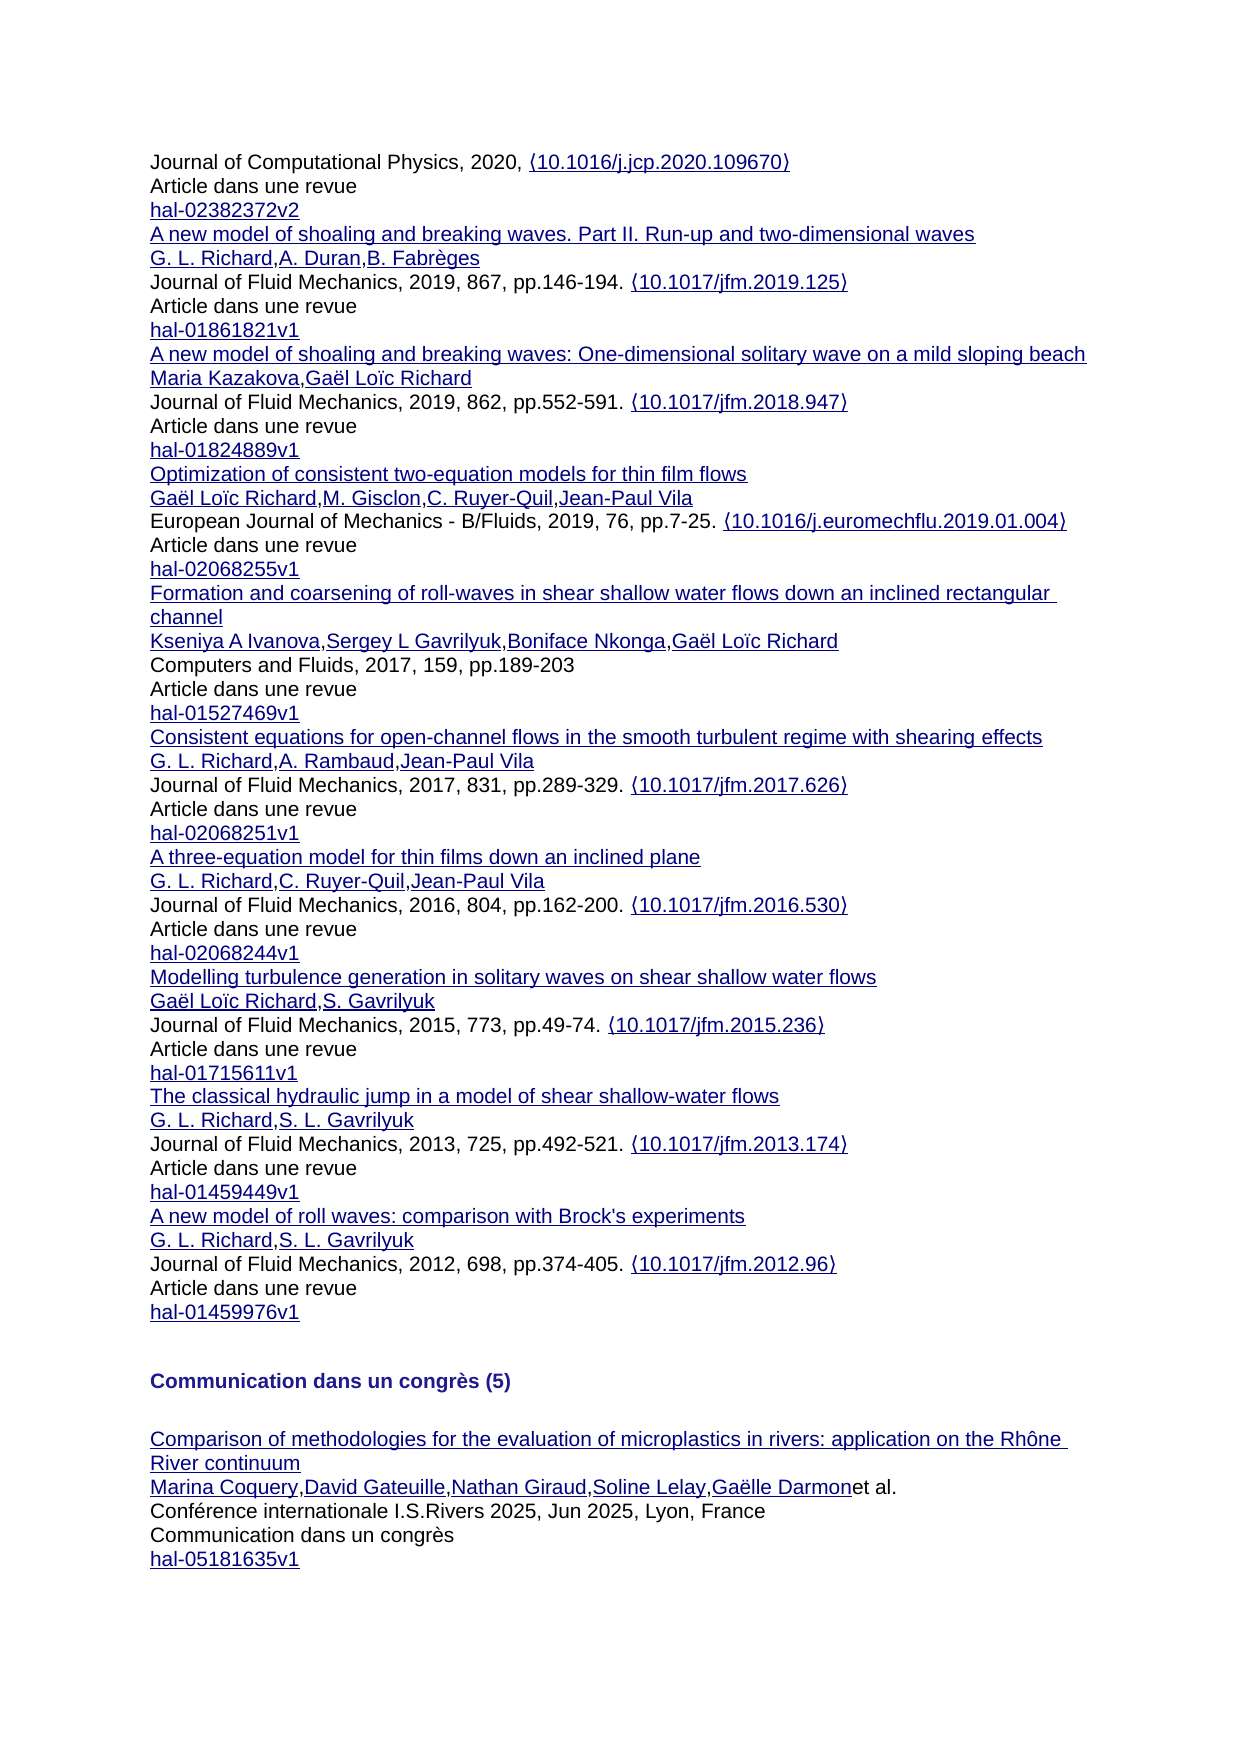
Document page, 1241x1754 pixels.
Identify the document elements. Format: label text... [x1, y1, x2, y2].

table_cell A three-equation model for thin films down an inclined plane G. L. Richard,C. Ruyer-Quil,Jean-Paul Vila Journal of Fluid Mechanics, 2016, 804, pp.162-200. ⟨10.1017/jfm.2016.530⟩ Article dans une revue hal-02068244v1 [150, 845, 1090, 964]
subtitle Communication dans un congrès (5) [150, 1369, 1090, 1393]
table_cell A new model of shoaling and breaking waves: One-dimensional solitary wave on a mild sloping beach Maria Kazakova,Gaël Loïc Richard Journal of Fluid Mechanics, 2019, 862, pp.552-591. ⟨10.1017/jfm.2018.947⟩ Article dans une revue hal-01824889v1 [150, 342, 1090, 461]
table_cell The classical hydraulic jump in a model of shear shallow-water flows G. L. Richard,S. L. Gavrilyuk Journal of Fluid Mechanics, 2013, 725, pp.492-521. ⟨10.1017/jfm.2013.174⟩ Article dans une revue hal-01459449v1 [150, 1084, 1090, 1204]
table_cell A new model of shoaling and breaking waves. Part II. Run-up and two-dimensional waves G. L. Richard,A. Duran,B. Fabrèges Journal of Fluid Mechanics, 2019, 867, pp.146-194. ⟨10.1017/jfm.2019.125⟩ Article dans une revue hal-01861821v1 [150, 222, 1090, 342]
table_cell Consistent equations for open-channel flows in the smooth turbulent regime with shearing effects G. L. Richard,A. Rambaud,Jean-Paul Vila Journal of Fluid Mechanics, 2017, 831, pp.289-329. ⟨10.1017/jfm.2017.626⟩ Article dans une revue hal-02068251v1 [150, 725, 1090, 845]
table_cell Modelling turbulence generation in solitary waves on shear shallow water flows Gaël Loïc Richard,S. Gavrilyuk Journal of Fluid Mechanics, 2015, 773, pp.49-74. ⟨10.1017/jfm.2015.236⟩ Article dans une revue hal-01715611v1 [150, 965, 1090, 1084]
table_header Comparison of methodologies for the evaluation of microplastics in rivers: application on the Rhône River continuum Marina Coquery,David Gateuille,Nathan Giraud,Soline Lelay,Gaëlle Darmonet al. Conférence internationale I.S.Rivers 2025, Jun 2025, Lyon, France Communication dans un congrès hal-05181635v1 [150, 1427, 1090, 1571]
table_cell Formation and coarsening of roll-waves in shear shallow water flows down an inclined rectangular channel Kseniya A Ivanova,Sergey L Gavrilyuk,Boniface Nkonga,Gaël Loïc Richard Computers and Fluids, 2017, 159, pp.189-203 Article dans une revue hal-01527469v1 [150, 581, 1090, 725]
table_cell A new model of roll waves: comparison with Brock's experiments G. L. Richard,S. L. Gavrilyuk Journal of Fluid Mechanics, 2012, 698, pp.374-405. ⟨10.1017/jfm.2012.96⟩ Article dans une revue hal-01459976v1 [150, 1204, 1090, 1324]
table_cell Optimization of consistent two-equation models for thin film flows Gaël Loïc Richard,M. Gisclon,C. Ruyer-Quil,Jean-Paul Vila European Journal of Mechanics - B/Fluids, 2019, 76, pp.7-25. ⟨10.1016/j.euromechflu.2019.01.004⟩ Article dans une revue hal-02068255v1 [150, 461, 1090, 581]
table_cell Journal of Computational Physics, 2020, ⟨10.1016/j.jcp.2020.109670⟩ Article dans une revue hal-02382372v2 [150, 150, 1090, 222]
